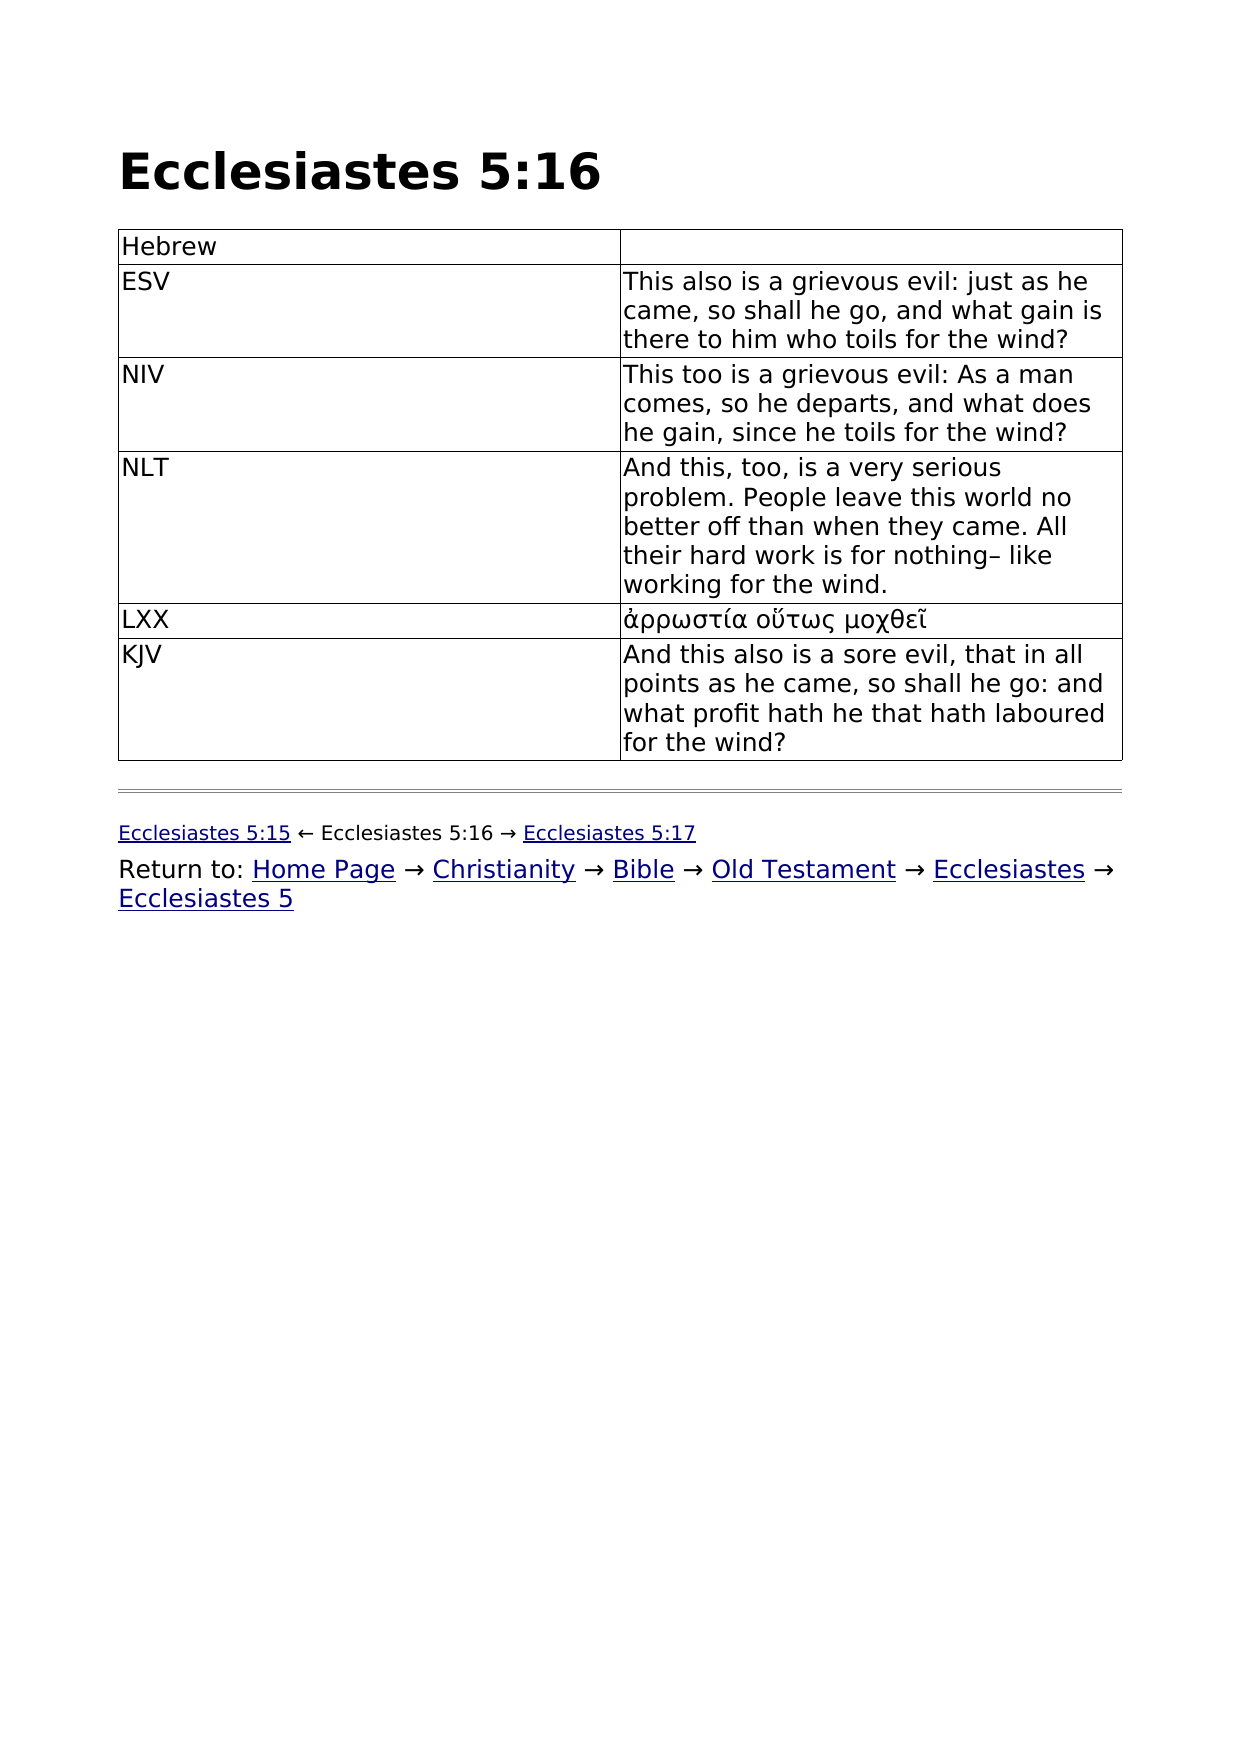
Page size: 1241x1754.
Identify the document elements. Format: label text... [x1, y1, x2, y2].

subtitle Ecclesiastes 5:16 [118, 143, 1122, 201]
table_cell NIV [119, 358, 620, 451]
table_header Hebrew [119, 230, 620, 264]
table_cell And this also is a sore evil, that in all points as he came, so shall he go: and what profit hath he that hath laboured for the wind? [621, 639, 1122, 760]
table_header [621, 230, 1122, 264]
table_cell This too is a grievous evil: As a man comes, so he departs, and what does he gain, since he toils for the wind? [621, 358, 1122, 451]
table_cell NLT [119, 452, 620, 602]
table_cell This also is a grievous evil: just as he came, so shall he go, and what gain is there to him who toils for the wind? [621, 265, 1122, 357]
text Ecclesiastes 5:15 ← Ecclesiastes 5:16 → Ecclesiastes 5:17 [118, 821, 1122, 855]
table_cell ἀρρωστία οὕτως μοχθεῖ [621, 604, 1122, 637]
table_cell KJV [119, 639, 620, 760]
table_cell LXX [119, 604, 620, 637]
table_cell ESV [119, 265, 620, 357]
table_cell And this, too, is a very serious problem. People leave this world no better off than when they came. All their hard work is for nothing– like working for the wind. [621, 452, 1122, 602]
text Return to: Home Page → Christianity → Bible → Old Testament → Ecclesiastes → Ecclesiastes 5 [118, 855, 1122, 914]
